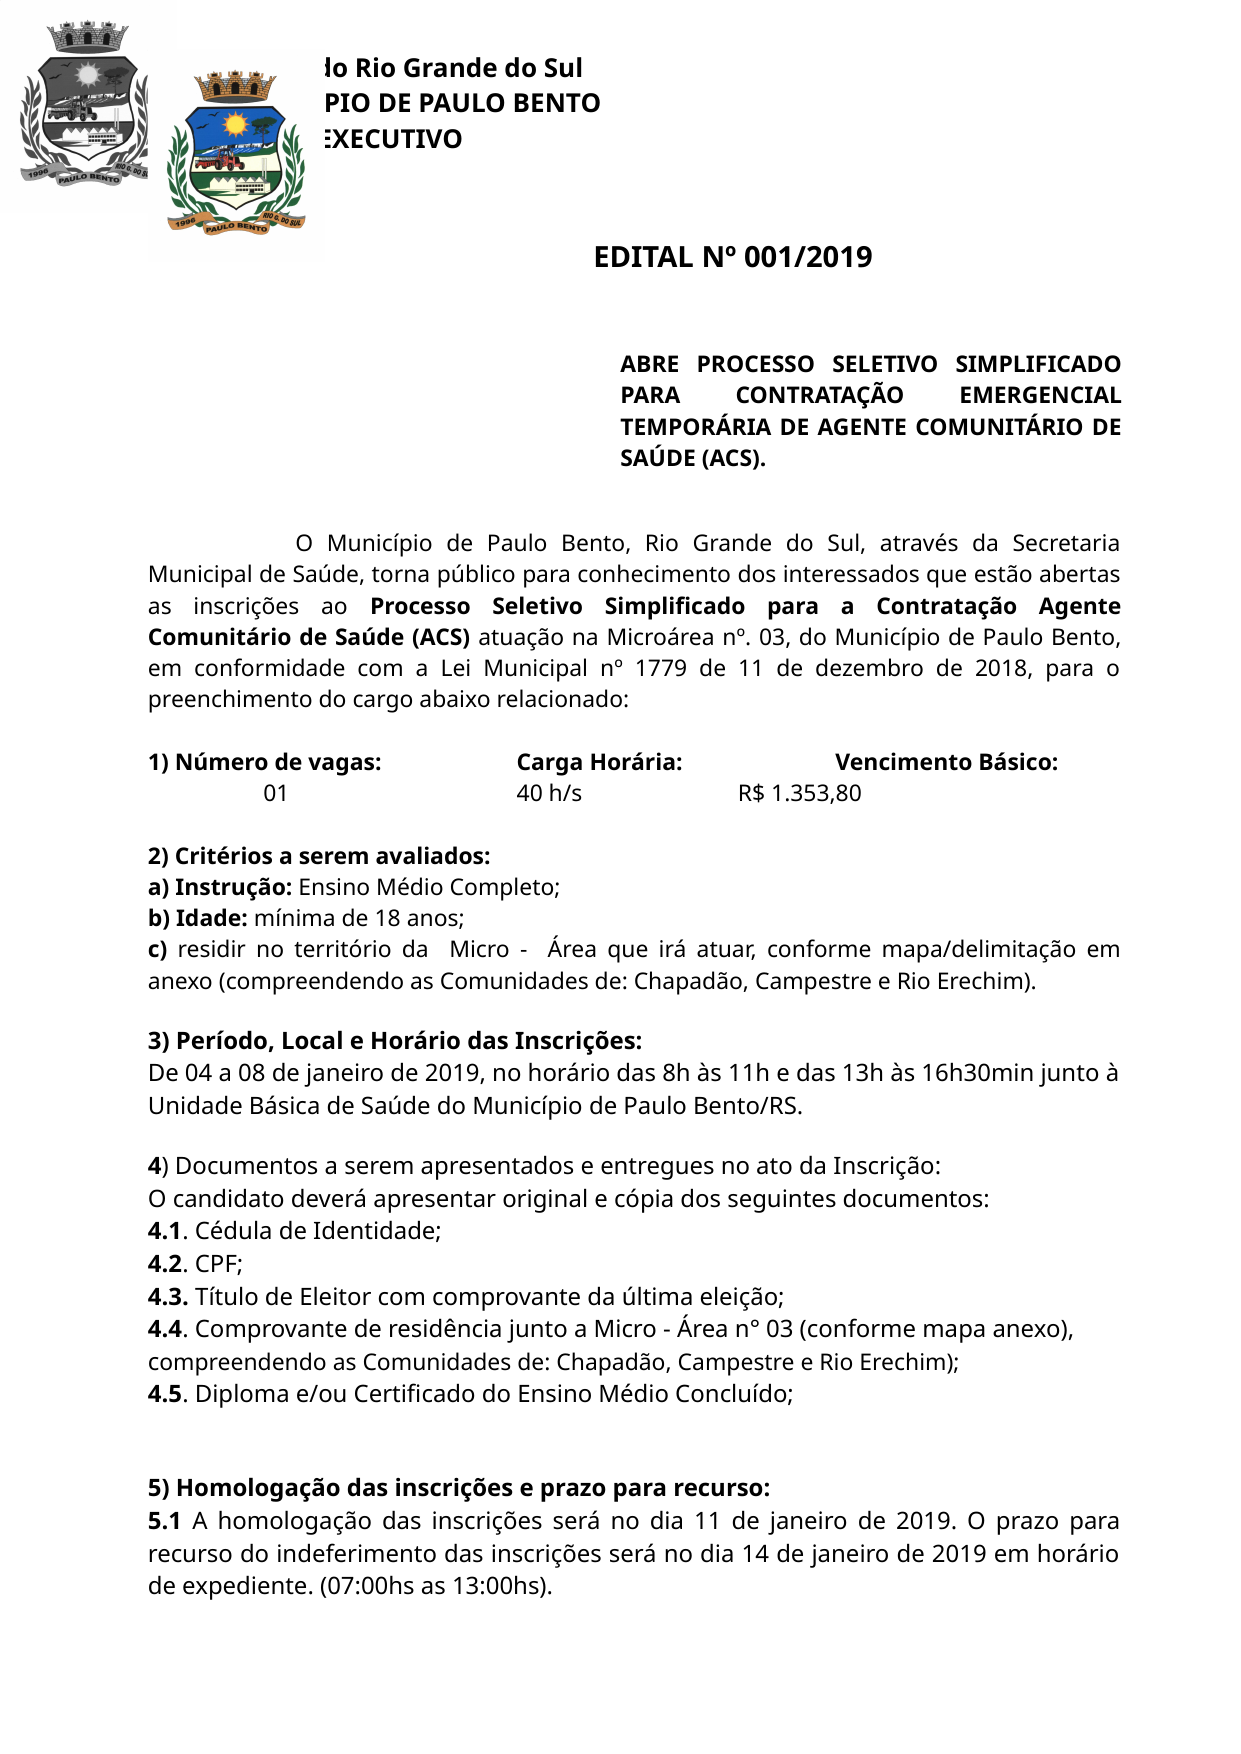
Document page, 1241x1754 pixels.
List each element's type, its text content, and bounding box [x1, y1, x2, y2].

text 4) Documentos a serem apresentados e entregues no ato da Inscrição: [148, 1149, 1122, 1182]
text 2) Critérios a serem avaliados: [148, 840, 1122, 871]
text O candidato deverá apresentar original e cópia dos seguintes documentos: 4.1. Cédula de Identidade; 4.2. CPF; 4.3. Título de Eleitor com comprovante da última eleição; 4.4. Comprovante de residência junto a Micro - Área n° 03 (conforme mapa anexo), compreendendo as Comunidades de: Chapadão, Campestre e Rio Erechim); 4.5. Diploma e/ou Certificado do Ensino Médio Concluído; [148, 1182, 1122, 1471]
text De 04 a 08 de janeiro de 2019, no horário das 8h às 11h e das 13h às 16h30min junto à Unidade Básica de Saúde do Município de Paulo Bento/RS. [148, 1056, 1122, 1121]
text EDITAL Nº 001/2019 [148, 236, 1122, 276]
text 01 40 h/s R$ 1.353,80 [148, 777, 1122, 808]
text ABRE PROCESSO SELETIVO SIMPLIFICADO PARA CONTRATAÇÃO EMERGENCIAL TEMPORÁRIA DE AGENTE COMUNITÁRIO DE SAÚDE (ACS). [620, 348, 1122, 473]
text 5) Homologação das inscrições e prazo para recurso: [148, 1471, 1122, 1504]
text 5.1 A homologação das inscrições será no dia 11 de janeiro de 2019. O prazo para recurso do indeferimento das inscrições será no dia 14 de janeiro de 2019 em horário de expediente. (07:00hs as 13:00hs). [148, 1504, 1122, 1602]
text c) residir no território da Micro - Área que irá atuar, conforme mapa/delimitação em anexo (compreendendo as Comunidades de: Chapadão, Campestre e Rio Erechim). [148, 933, 1122, 996]
text a) Instrução: Ensino Médio Completo; [148, 871, 1122, 902]
text b) Idade: mínima de 18 anos; [148, 902, 1122, 933]
picture [147, 49, 325, 262]
text 1) Número de vagas: Carga Horária: Vencimento Básico: [148, 746, 1122, 777]
text O Município de Paulo Bento, Rio Grande do Sul, através da Secretaria Municipal de Saúde, torna público para conhecimento dos interessados que estão abertas as inscrições ao Processo Seletivo Simplificado para a Contratação Agente Comunitário de Saúde (ACS) atuação na Microárea nº. 03, do Município de Paulo Bento, em conformidade com a Lei Municipal nº 1779 de 11 de dezembro de 2018, para o preenchimento do cargo abaixo relacionado: [148, 527, 1122, 715]
text 3) Período, Local e Horário das Inscrições: [148, 1023, 1122, 1056]
